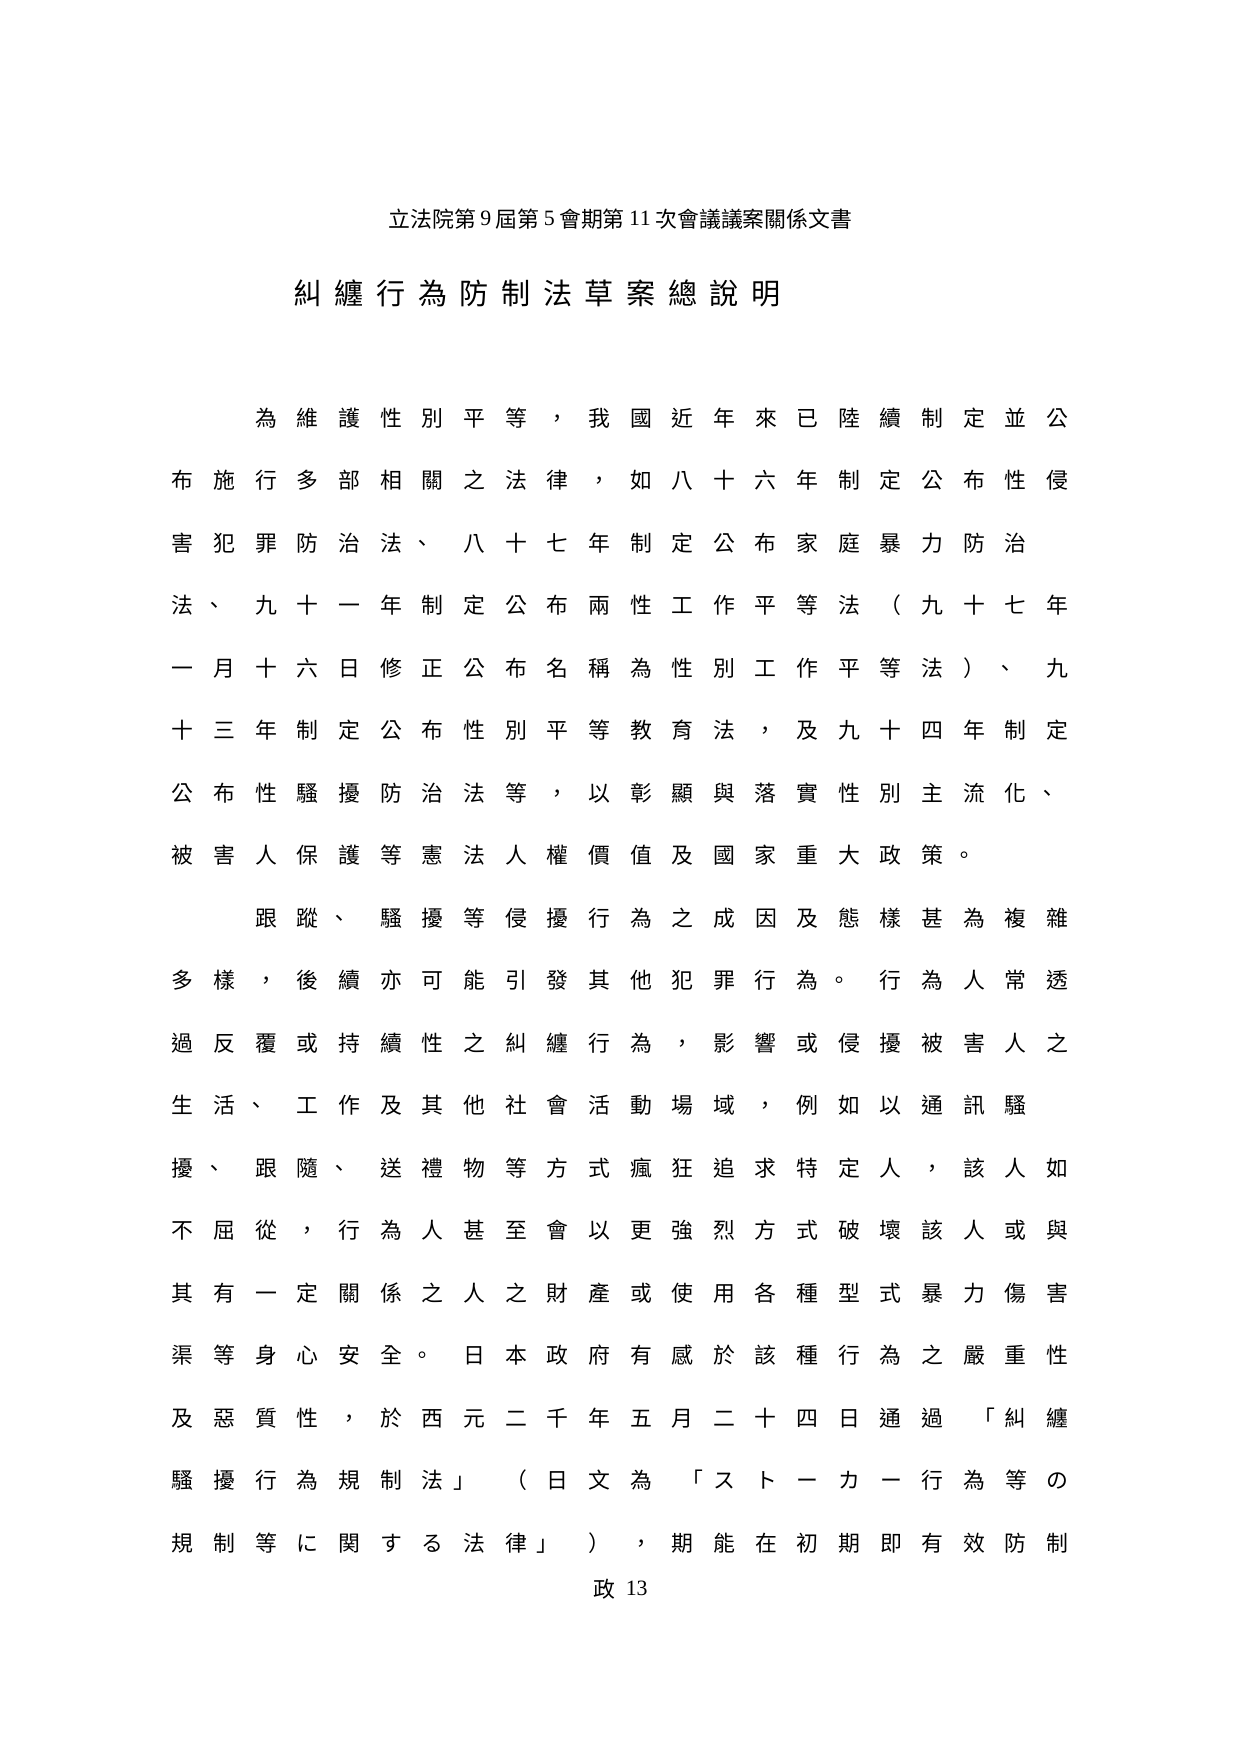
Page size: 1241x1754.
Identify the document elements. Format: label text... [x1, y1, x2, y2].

text 糾纏行為防制法草案總說明 [272, 250, 1078, 313]
text 跟蹤、騷擾等侵擾行為之成因及態樣甚為複雜多樣，後續亦可能引發其他犯罪行為。行為人常透過反覆或持續性之糾纏行為，影響或侵擾被害人之生活、工作及其他社會活動場域，例如以通訊騷擾、跟隨、送禮物等方式瘋狂追求特定人，該人如不屈從，行為人甚至會以更強烈方式破壞該人或與其有一定關係之人之財產或使用各種型式暴力傷害渠等身心安全。日本政府有感於該種行為之嚴重性及惡質性，於西元二千年五月二十四日通過「糾纏騷擾行為規制法」（日文為「ストーカー行為等の規制等に関する法律」），期能在初期即有效防制 [162, 875, 1078, 1563]
text 為維護性別平等，我國近年來已陸續制定並公布施行多部相關之法律，如八十六年制定公布性侵害犯罪防治法、八十七年制定公布家庭暴力防治法、九十一年制定公布兩性工作平等法（九十七年一月十六日修正公布名稱為性別工作平等法）、九十三年制定公布性別平等教育法，及九十四年制定公布性騷擾防治法等，以彰顯與落實性別主流化、被害人保護等憲法人權價值及國家重大政策。 [162, 375, 1078, 875]
